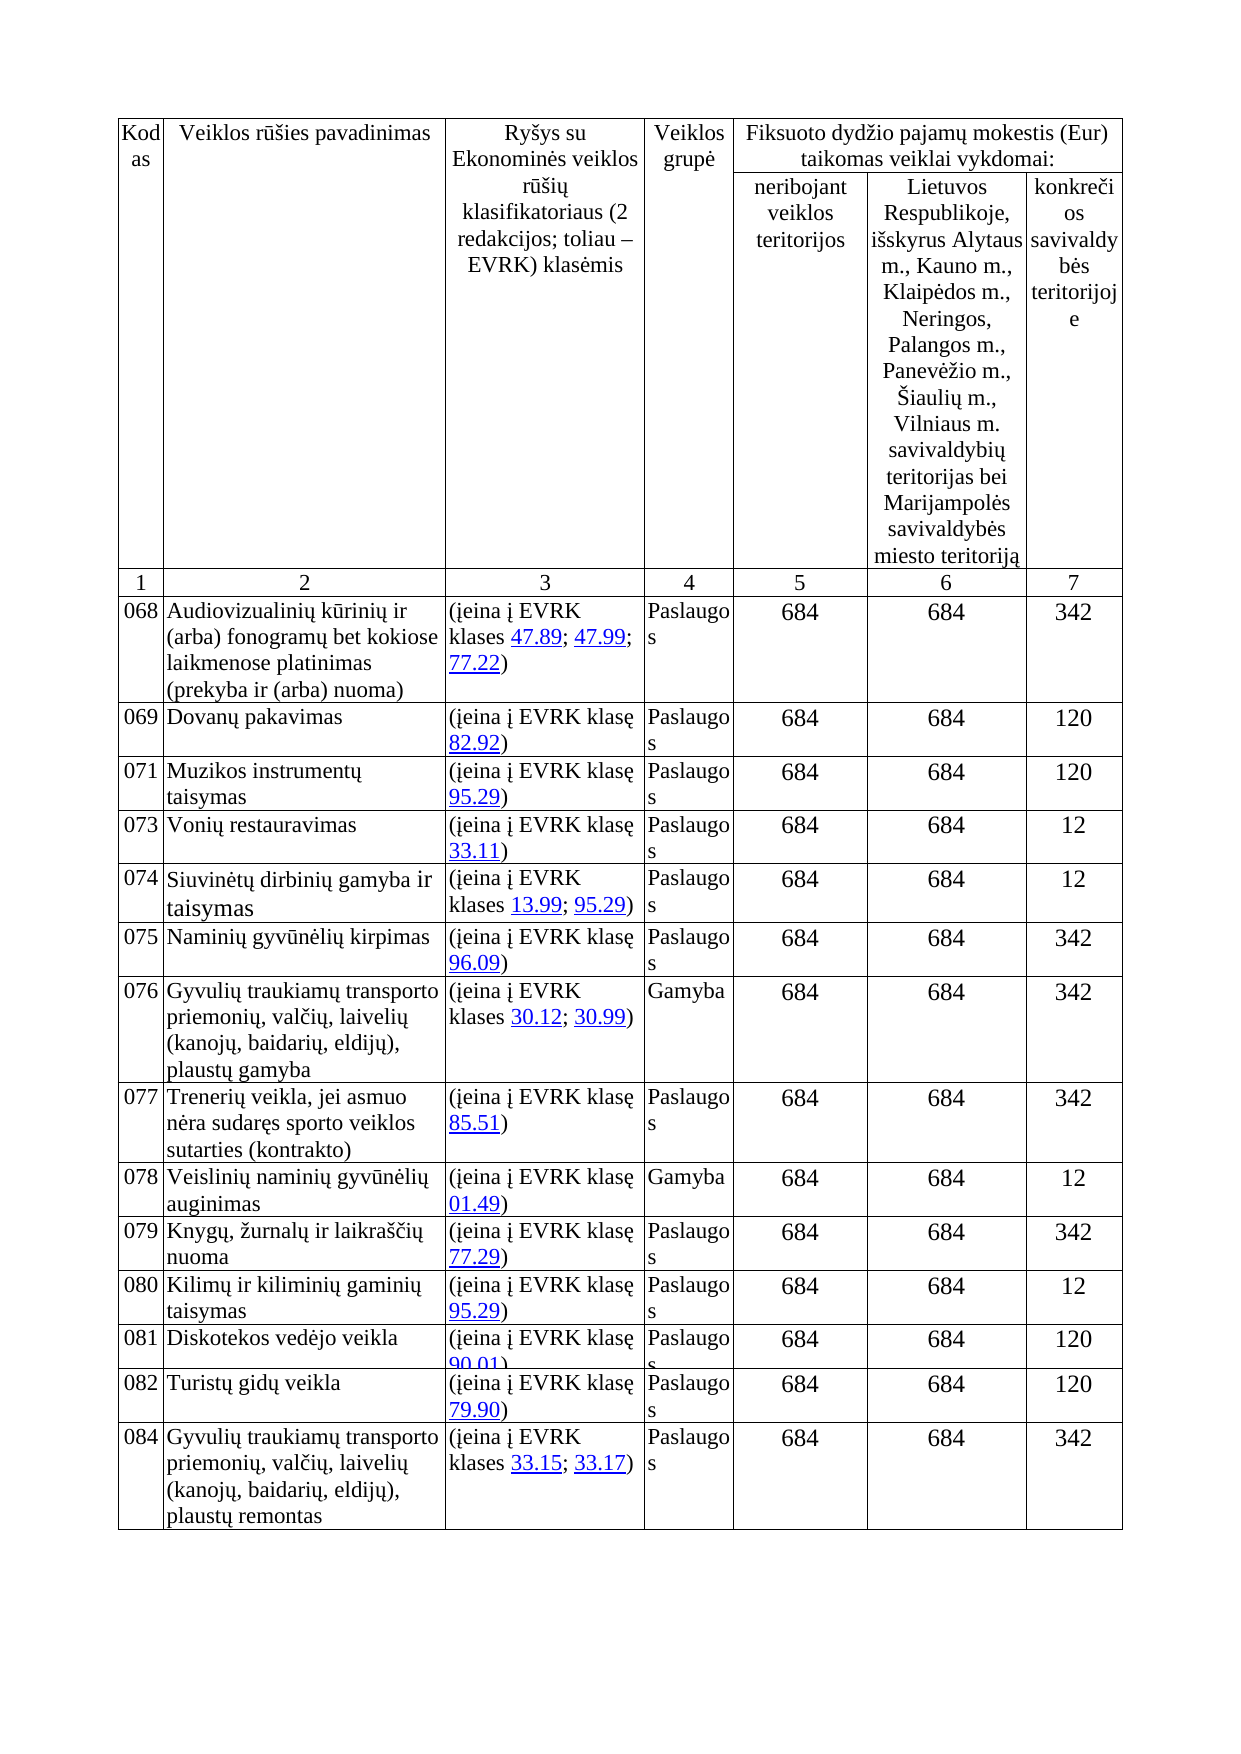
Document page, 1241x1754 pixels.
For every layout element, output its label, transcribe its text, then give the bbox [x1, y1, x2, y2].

table_cell 342 [1027, 923, 1122, 976]
table_cell (įeina į EVRK klases 47.89; 47.99; 77.22) [446, 597, 644, 702]
table_cell 684 [868, 864, 1026, 922]
table_cell 342 [1027, 597, 1122, 702]
table_cell (įeina į EVRK klasę 01.49) [446, 1163, 644, 1216]
table_cell (įeina į EVRK klasę 79.90) [446, 1369, 644, 1422]
table_cell 4 [645, 569, 733, 596]
table_cell 077 [119, 1083, 163, 1162]
table_cell 079 [119, 1217, 163, 1270]
table_cell Gyvulių traukiamų transporto priemonių, valčių, laivelių (kanojų, baidarių, eldijų), plaustų remontas [164, 1423, 445, 1528]
table_cell Paslaugos [645, 703, 733, 756]
table_cell Paslaugos [645, 1083, 733, 1162]
table_cell Gamyba [645, 977, 733, 1082]
table_header Kodas [119, 119, 163, 568]
table_cell Paslaugos [645, 1271, 733, 1323]
table_cell 684 [734, 757, 867, 809]
table_cell (įeina į EVRK klasę 96.09) [446, 923, 644, 976]
table_cell 074 [119, 864, 163, 922]
table_cell 684 [734, 1423, 867, 1528]
table_cell Paslaugos [645, 923, 733, 976]
table_cell 080 [119, 1271, 163, 1323]
table_cell Siuvinėtų dirbinių gamyba ir taisymas [164, 864, 445, 922]
table_cell Naminių gyvūnėlių kirpimas [164, 923, 445, 976]
table_cell 684 [868, 977, 1026, 1082]
table_cell 684 [734, 1083, 867, 1162]
table_cell 071 [119, 757, 163, 809]
table_cell Audiovizualinių kūrinių ir (arba) fonogramų bet kokiose laikmenose platinimas (prekyba ir (arba) nuoma) [164, 597, 445, 702]
table_header Fiksuoto dydžio pajamų mokestis (Eur) taikomas veiklai vykdomai: [734, 119, 1122, 172]
table_cell (įeina į EVRK klasę 33.11) [446, 811, 644, 863]
table_cell (įeina į EVRK klasę 95.29) [446, 757, 644, 809]
table_cell 3 [446, 569, 644, 596]
table_cell Paslaugos [645, 1217, 733, 1270]
table_cell Muzikos instrumentų taisymas [164, 757, 445, 809]
table_cell konkrečios savivaldybės teritorijoje [1027, 173, 1122, 568]
table_cell 684 [868, 1325, 1026, 1368]
table_cell 6 [868, 569, 1026, 596]
table_cell 068 [119, 597, 163, 702]
table_cell 069 [119, 703, 163, 756]
table_cell 342 [1027, 1217, 1122, 1270]
table_cell 684 [734, 1325, 867, 1368]
table_cell 684 [734, 1369, 867, 1422]
table_cell Paslaugos [645, 1325, 733, 1368]
table_cell 684 [734, 1163, 867, 1216]
table_cell 082 [119, 1369, 163, 1422]
table_cell 684 [734, 597, 867, 702]
table_cell Kilimų ir kiliminių gaminių taisymas [164, 1271, 445, 1323]
table_cell (įeina į EVRK klasę 95.29) [446, 1271, 644, 1323]
table_header Veiklos rūšies pavadinimas [164, 119, 445, 568]
table_cell 684 [868, 1369, 1026, 1422]
table_cell 684 [734, 977, 867, 1082]
table_cell 1 [119, 569, 163, 596]
table_cell 120 [1027, 757, 1122, 809]
table_cell 120 [1027, 1369, 1122, 1422]
table_cell 12 [1027, 864, 1122, 922]
table_cell Veislinių naminių gyvūnėlių auginimas [164, 1163, 445, 1216]
table_cell 684 [734, 864, 867, 922]
table_cell Paslaugos [645, 597, 733, 702]
table_cell 684 [868, 1083, 1026, 1162]
table_header Ryšys su Ekonominės veiklos rūšių klasifikatoriaus (2 redakcijos; toliau – EVRK) klasėmis [446, 119, 644, 568]
table_cell Lietuvos Respublikoje, išskyrus Alytaus m., Kauno m., Klaipėdos m., Neringos, Palangos m., Panevėžio m., Šiaulių m., Vilniaus m. savivaldybių teritorijas bei Marijampolės savivaldybės miesto teritoriją [868, 173, 1026, 568]
table_cell 12 [1027, 1163, 1122, 1216]
table_cell 12 [1027, 811, 1122, 863]
table_cell 684 [734, 923, 867, 976]
table_cell Paslaugos [645, 1369, 733, 1422]
table_cell Dovanų pakavimas [164, 703, 445, 756]
table_cell Knygų, žurnalų ir laikraščių nuoma [164, 1217, 445, 1270]
table_cell 684 [868, 597, 1026, 702]
table_cell 5 [734, 569, 867, 596]
table_cell Trenerių veikla, jei asmuo nėra sudaręs sporto veiklos sutarties (kontrakto) [164, 1083, 445, 1162]
table_header Veiklos grupė [645, 119, 733, 568]
table_cell Paslaugos [645, 1423, 733, 1528]
table_cell Paslaugos [645, 811, 733, 863]
table_cell 684 [868, 811, 1026, 863]
table_cell 120 [1027, 1325, 1122, 1368]
table_cell 684 [734, 703, 867, 756]
table_cell 12 [1027, 1271, 1122, 1323]
table_cell 684 [734, 1271, 867, 1323]
table_cell Paslaugos [645, 864, 733, 922]
table_cell Gyvulių traukiamų transporto priemonių, valčių, laivelių (kanojų, baidarių, eldijų), plaustų gamyba [164, 977, 445, 1082]
table_cell 684 [868, 1423, 1026, 1528]
table_cell 342 [1027, 1083, 1122, 1162]
table_cell 684 [734, 811, 867, 863]
table_cell 684 [868, 703, 1026, 756]
table_cell 084 [119, 1423, 163, 1528]
table_cell Paslaugos [645, 757, 733, 809]
table_cell Vonių restauravimas [164, 811, 445, 863]
table_cell Diskotekos vedėjo veikla [164, 1325, 445, 1368]
table_cell (įeina į EVRK klases 30.12; 30.99) [446, 977, 644, 1082]
table_cell 120 [1027, 703, 1122, 756]
table_cell (įeina į EVRK klasę 77.29) [446, 1217, 644, 1270]
table_cell (įeina į EVRK klases 13.99; 95.29) [446, 864, 644, 922]
table_cell 2 [164, 569, 445, 596]
table_cell 7 [1027, 569, 1122, 596]
table_cell 684 [868, 923, 1026, 976]
table_cell 684 [868, 757, 1026, 809]
table_cell 073 [119, 811, 163, 863]
table_cell 075 [119, 923, 163, 976]
table_cell 684 [868, 1271, 1026, 1323]
table_cell (įeina į EVRK klasę 85.51) [446, 1083, 644, 1162]
table_cell (įeina į EVRK klasę 90.01) [446, 1325, 644, 1368]
table_cell Turistų gidų veikla [164, 1369, 445, 1422]
table_cell 684 [868, 1217, 1026, 1270]
table_cell neribojant veiklos teritorijos [734, 173, 867, 568]
table_cell 684 [734, 1217, 867, 1270]
table_cell 342 [1027, 1423, 1122, 1528]
table_cell Gamyba [645, 1163, 733, 1216]
table_cell (įeina į EVRK klasę 82.92) [446, 703, 644, 756]
table_cell 684 [868, 1163, 1026, 1216]
table_cell 076 [119, 977, 163, 1082]
table_cell 342 [1027, 977, 1122, 1082]
table_cell (įeina į EVRK klases 33.15; 33.17) [446, 1423, 644, 1528]
table_cell 078 [119, 1163, 163, 1216]
table_cell 081 [119, 1325, 163, 1368]
